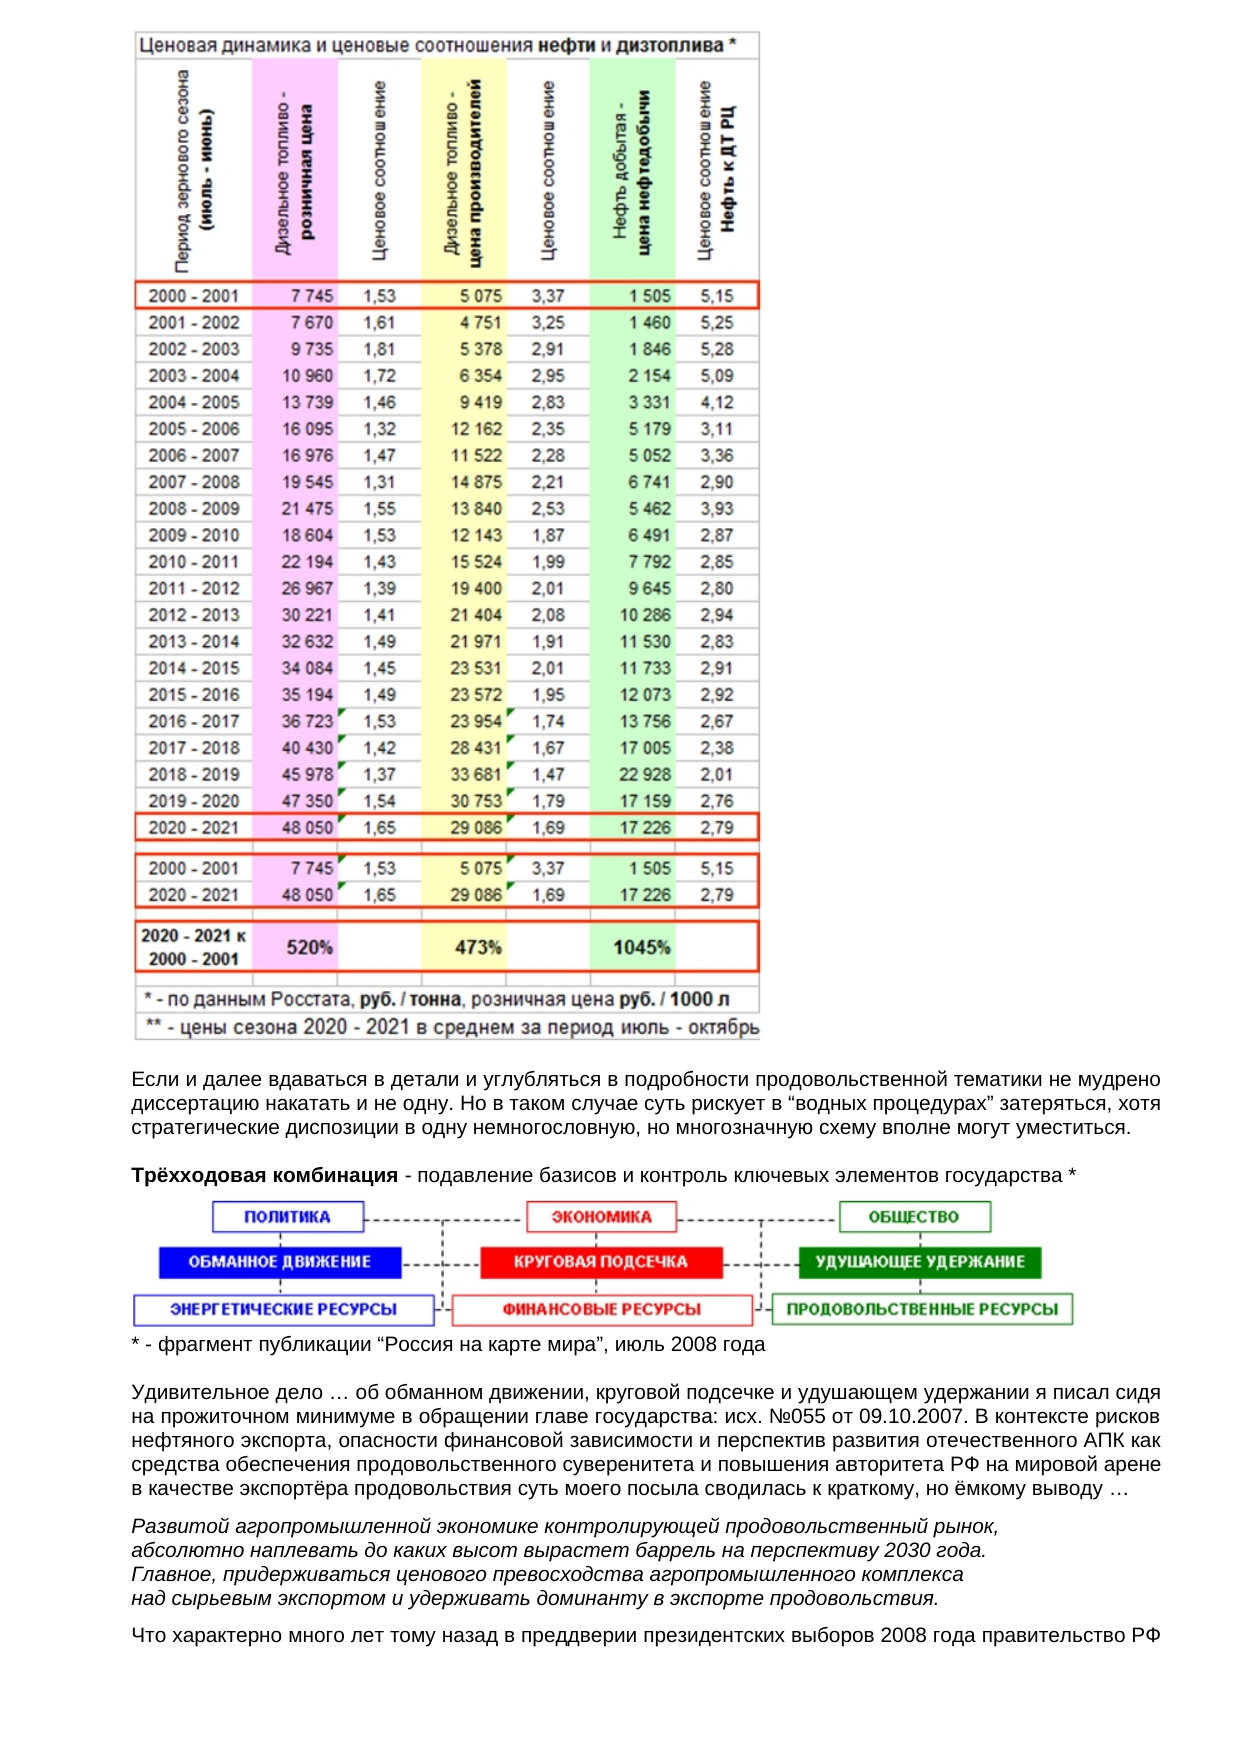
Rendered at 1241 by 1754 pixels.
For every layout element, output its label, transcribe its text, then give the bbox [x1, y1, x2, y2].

text абсолютно наплевать до каких высот вырастет баррель на перспективу 2030 года. [131, 1538, 1162, 1562]
text Что характерно много лет тому назад в преддверии президентских выборов 2008 года правительство РФ [131, 1622, 1162, 1646]
text Удивительное дело … об обманном движении, круговой подсечке и удушающем удержании я писал сидя на прожиточном минимуме в обращении главе государства: исх. №055 от 09.10.2007. В контексте рисков нефтяного экспорта, опасности финансовой зависимости и перспектив развития отечественного АПК как средства обеспечения продовольственного суверенитета и повышения авторитета РФ на мировой арене в качестве экспортёра продовольствия суть моего посыла сводилась к краткому, но ёмкому выводу … [131, 1380, 1162, 1499]
text Трёхходовая комбинация - подавление базисов и контроль ключевых элементов государства * [131, 1163, 1162, 1187]
text * - фрагмент публикации “Россия на карте мира”, июль 2008 года [131, 1332, 1162, 1356]
text Развитой агропромышленной экономике контролирующей продовольственный рынок, [131, 1514, 1162, 1538]
text Если и далее вдаваться в детали и углубляться в подробности продовольственной тематики не мудрено диссертацию накатать и не одну. Но в таком случае суть рискует в “водных процедурах” затеряться, хотя стратегические диспозиции в одну немногословную, но многозначную схему вполне могут уместиться. [131, 1067, 1162, 1139]
text над сырьевым экспортом и удерживать доминанту в экспорте продовольствия. [131, 1586, 1162, 1610]
text Главное, придерживаться ценового превосходства агропромышленного комплекса [131, 1562, 1162, 1586]
